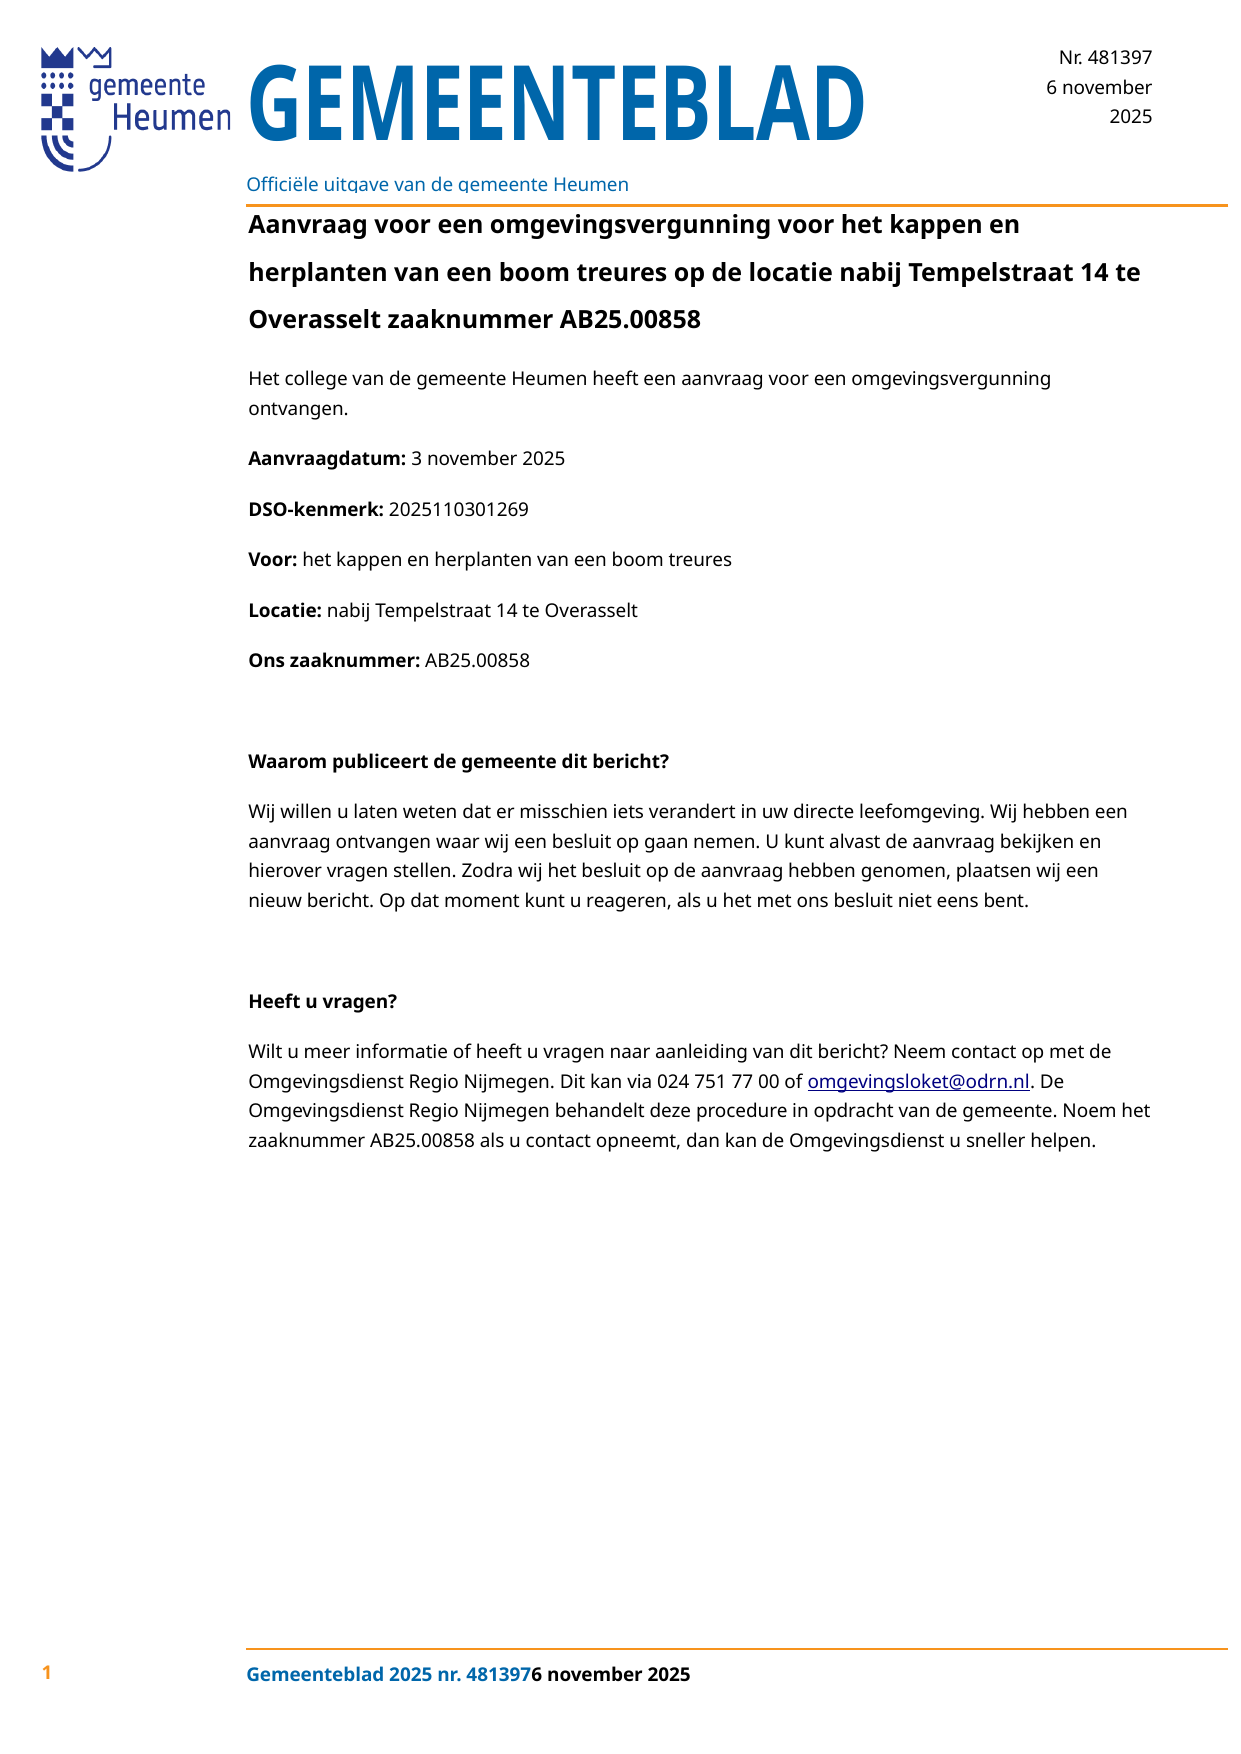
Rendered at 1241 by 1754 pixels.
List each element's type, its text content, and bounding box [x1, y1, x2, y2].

text Aanvraagdatum: 3 november 2025 [248, 446, 1152, 471]
text Aanvraag voor een omgevingsvergunning voor het kappen en herplanten van een boom treures op de locatie nabij Tempelstraat 14 te Overasselt zaaknummer AB25.00858 [248, 207, 1152, 336]
text DSO-kenmerk: 2025110301269 [248, 496, 1152, 522]
picture [41, 47, 231, 172]
text Wilt u meer informatie of heeft u vragen naar aanleiding van dit bericht? Neem contact op met de Omgevingsdienst Regio Nijmegen. Dit kan via 024 751 77 00 of omgevingsloket@odrn.nl. De Omgevingsdienst Regio Nijmegen behandelt deze procedure in opdracht van de gemeente. Noem het zaaknummer AB25.00858 als u contact opneemt, dan kan de Omgevingsdienst u sneller helpen. [248, 1038, 1152, 1153]
text Voor: het kappen en herplanten van een boom treures [248, 546, 1152, 572]
text Locatie: nabij Tempelstraat 14 te Overasselt [248, 597, 1152, 622]
text Heeft u vragen? [248, 988, 1152, 1014]
text Ons zaaknummer: AB25.00858 [248, 647, 1152, 673]
text Waarom publiceert de gemeente dit bericht? [248, 748, 1152, 774]
text Het college van de gemeente Heumen heeft een aanvraag voor een omgevingsvergunning ontvangen. [248, 366, 1152, 421]
text Wij willen u laten weten dat er misschien iets verandert in uw directe leefomgeving. Wij hebben een aanvraag ontvangen waar wij een besluit op gaan nemen. U kunt alvast de aanvraag bekijken en hierover vragen stellen. Zodra wij het besluit op de aanvraag hebben genomen, plaatsen wij een nieuw bericht. Op dat moment kunt u reageren, als u het met ons besluit niet eens bent. [248, 798, 1152, 913]
